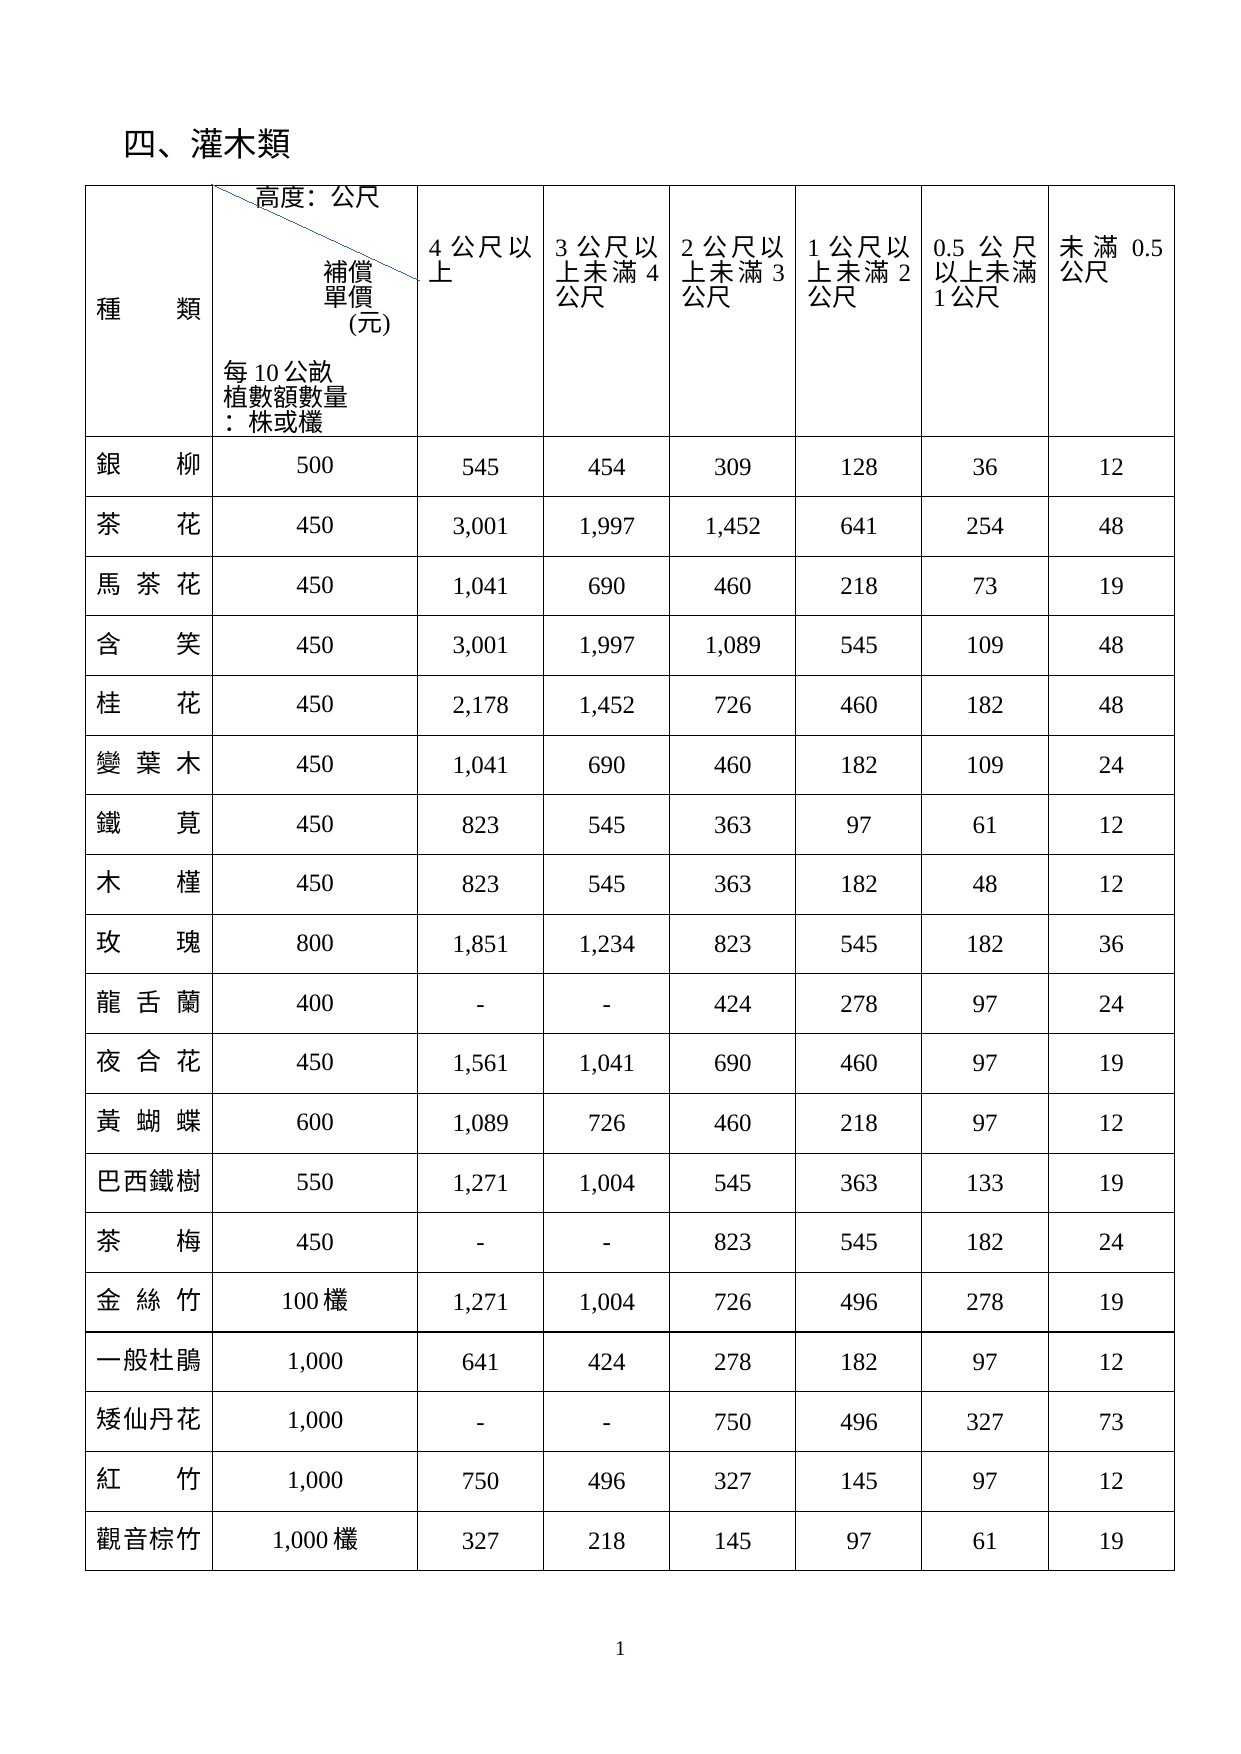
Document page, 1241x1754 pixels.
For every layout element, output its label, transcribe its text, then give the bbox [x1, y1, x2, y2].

table_cell 觀音棕竹 [86, 1512, 212, 1570]
table_cell 726 [670, 676, 795, 734]
table_cell 450 [213, 1034, 417, 1093]
table_cell 450 [213, 557, 417, 615]
table_cell 1,271 [418, 1273, 543, 1331]
table_cell 銀柳 [86, 437, 212, 496]
table_header 2公尺以上未滿3公尺 [670, 186, 795, 436]
table_cell 1,000欉 [213, 1512, 417, 1570]
table_cell 454 [544, 437, 669, 496]
table_cell 1,041 [544, 1034, 669, 1093]
table_cell 茶花 [86, 497, 212, 556]
table_cell 278 [670, 1333, 795, 1391]
table_cell 變葉木 [86, 736, 212, 794]
table_cell 309 [670, 437, 795, 496]
table_cell 327 [922, 1392, 1048, 1451]
table_cell 424 [544, 1333, 669, 1391]
table_cell 550 [213, 1154, 417, 1212]
table_cell 460 [670, 736, 795, 794]
table_header 種 類 [86, 186, 212, 436]
table_cell 木槿 [86, 855, 212, 914]
table_cell 36 [922, 437, 1048, 496]
table_cell 182 [922, 915, 1048, 973]
table_cell 182 [796, 1333, 921, 1391]
table_cell 450 [213, 676, 417, 734]
table_cell 460 [670, 557, 795, 615]
table_cell 12 [1049, 1333, 1174, 1391]
table_cell 金絲竹 [86, 1273, 212, 1331]
table_cell 450 [213, 497, 417, 556]
table_cell 690 [544, 736, 669, 794]
table_cell 145 [796, 1452, 921, 1511]
table_cell 133 [922, 1154, 1048, 1212]
table_cell 254 [922, 497, 1048, 556]
table_cell 450 [213, 616, 417, 675]
table_cell 1,041 [418, 557, 543, 615]
table_cell 182 [796, 736, 921, 794]
table_cell 巴西鐵樹 [86, 1154, 212, 1212]
table_cell 363 [796, 1154, 921, 1212]
table_cell 545 [670, 1154, 795, 1212]
table_cell - [418, 974, 543, 1033]
table_cell 12 [1049, 855, 1174, 914]
table_cell 182 [922, 1213, 1048, 1272]
table_cell 12 [1049, 437, 1174, 496]
table_cell 278 [796, 974, 921, 1033]
table_cell 一般杜鵑 [86, 1333, 212, 1391]
table_cell 327 [418, 1512, 543, 1570]
table_cell 750 [418, 1452, 543, 1511]
table_cell 641 [418, 1333, 543, 1391]
table_cell 823 [418, 795, 543, 854]
table_cell 500 [213, 437, 417, 496]
table_cell 桂花 [86, 676, 212, 734]
table_cell 726 [544, 1094, 669, 1152]
table_cell 24 [1049, 736, 1174, 794]
table_cell 1,997 [544, 497, 669, 556]
table_cell 1,561 [418, 1034, 543, 1093]
table_cell 1,000 [213, 1333, 417, 1391]
table_cell 19 [1049, 1512, 1174, 1570]
table_cell 1,452 [544, 676, 669, 734]
table_cell - [544, 1213, 669, 1272]
table_header 4公尺以上 [418, 186, 543, 436]
table_cell 726 [670, 1273, 795, 1331]
table_cell 1,234 [544, 915, 669, 973]
table_cell 玫瑰 [86, 915, 212, 973]
table_header 1公尺以上未滿2公尺 [796, 186, 921, 436]
table_cell 545 [544, 795, 669, 854]
table_cell 夜合花 [86, 1034, 212, 1093]
table_cell 1,452 [670, 497, 795, 556]
table_cell 48 [1049, 497, 1174, 556]
table_cell 61 [922, 1512, 1048, 1570]
table_header 未滿0.5公尺 [1049, 186, 1174, 436]
table_cell 100欉 [213, 1273, 417, 1331]
table_cell 823 [670, 1213, 795, 1272]
table_cell 545 [418, 437, 543, 496]
table_header 高度：公尺 補償 單價 (元) 每10公畝 植數額數量 ：株或欉 [213, 186, 417, 436]
table_cell 496 [796, 1273, 921, 1331]
table_cell 矮仙丹花 [86, 1392, 212, 1451]
table_cell 1,851 [418, 915, 543, 973]
table_cell - [544, 1392, 669, 1451]
table_cell 182 [922, 676, 1048, 734]
table_cell 鐵莧 [86, 795, 212, 854]
table_cell 182 [796, 855, 921, 914]
table_cell 363 [670, 795, 795, 854]
table_cell 97 [796, 795, 921, 854]
table_cell 690 [544, 557, 669, 615]
table_cell 128 [796, 437, 921, 496]
table_cell 1,997 [544, 616, 669, 675]
table_cell 278 [922, 1273, 1048, 1331]
table_cell 黃蝴蝶 [86, 1094, 212, 1152]
table_cell 73 [1049, 1392, 1174, 1451]
table_cell 2,178 [418, 676, 543, 734]
table_cell 109 [922, 736, 1048, 794]
table_cell 1,271 [418, 1154, 543, 1212]
table_cell 400 [213, 974, 417, 1033]
table_cell 19 [1049, 557, 1174, 615]
table_cell 545 [544, 855, 669, 914]
table_header 0.5公尺以上未滿1公尺 [922, 186, 1048, 436]
table_cell 690 [670, 1034, 795, 1093]
table_cell 823 [670, 915, 795, 973]
table_cell 109 [922, 616, 1048, 675]
table_cell 97 [922, 1452, 1048, 1511]
table_cell 1,004 [544, 1154, 669, 1212]
table_cell 363 [670, 855, 795, 914]
table_cell 823 [418, 855, 543, 914]
table_cell 327 [670, 1452, 795, 1511]
table_cell 1,000 [213, 1392, 417, 1451]
table_cell 12 [1049, 795, 1174, 854]
table_cell 1,089 [670, 616, 795, 675]
table_cell 460 [796, 676, 921, 734]
table_cell 1,089 [418, 1094, 543, 1152]
table_cell 450 [213, 855, 417, 914]
table_cell 97 [922, 1094, 1048, 1152]
table_cell 545 [796, 616, 921, 675]
table_cell 450 [213, 1213, 417, 1272]
table_cell - [544, 974, 669, 1033]
table_cell 61 [922, 795, 1048, 854]
table_cell 800 [213, 915, 417, 973]
table_cell 24 [1049, 974, 1174, 1033]
table_cell - [418, 1213, 543, 1272]
table_cell - [418, 1392, 543, 1451]
table_cell 218 [796, 1094, 921, 1152]
table_cell 496 [796, 1392, 921, 1451]
table_cell 218 [796, 557, 921, 615]
table_cell 1,004 [544, 1273, 669, 1331]
table_cell 97 [922, 1034, 1048, 1093]
table_cell 424 [670, 974, 795, 1033]
table_cell 24 [1049, 1213, 1174, 1272]
table_cell 36 [1049, 915, 1174, 973]
table_cell 48 [1049, 676, 1174, 734]
table_cell 1,041 [418, 736, 543, 794]
table_cell 1,000 [213, 1452, 417, 1511]
table_cell 19 [1049, 1154, 1174, 1212]
table_cell 460 [796, 1034, 921, 1093]
table_cell 3,001 [418, 497, 543, 556]
table_cell 600 [213, 1094, 417, 1152]
table_cell 545 [796, 915, 921, 973]
table_cell 496 [544, 1452, 669, 1511]
table_cell 12 [1049, 1452, 1174, 1511]
table_cell 紅竹 [86, 1452, 212, 1511]
table_cell 48 [922, 855, 1048, 914]
table_cell 19 [1049, 1273, 1174, 1331]
table_cell 450 [213, 795, 417, 854]
table_cell 茶梅 [86, 1213, 212, 1272]
table_cell 97 [922, 974, 1048, 1033]
table_header 3公尺以上未滿4公尺 [544, 186, 669, 436]
table_cell 48 [1049, 616, 1174, 675]
table_cell 218 [544, 1512, 669, 1570]
table_cell 460 [670, 1094, 795, 1152]
text 四、灌木類 [124, 118, 1152, 166]
table_cell 龍舌蘭 [86, 974, 212, 1033]
table_cell 73 [922, 557, 1048, 615]
table_cell 450 [213, 736, 417, 794]
table_cell 97 [922, 1333, 1048, 1391]
table_cell 145 [670, 1512, 795, 1570]
table_cell 19 [1049, 1034, 1174, 1093]
table_cell 含笑 [86, 616, 212, 675]
table_cell 750 [670, 1392, 795, 1451]
table_cell 545 [796, 1213, 921, 1272]
table_cell 馬茶花 [86, 557, 212, 615]
table_cell 3,001 [418, 616, 543, 675]
table_cell 97 [796, 1512, 921, 1570]
table_cell 641 [796, 497, 921, 556]
table_cell 12 [1049, 1094, 1174, 1152]
